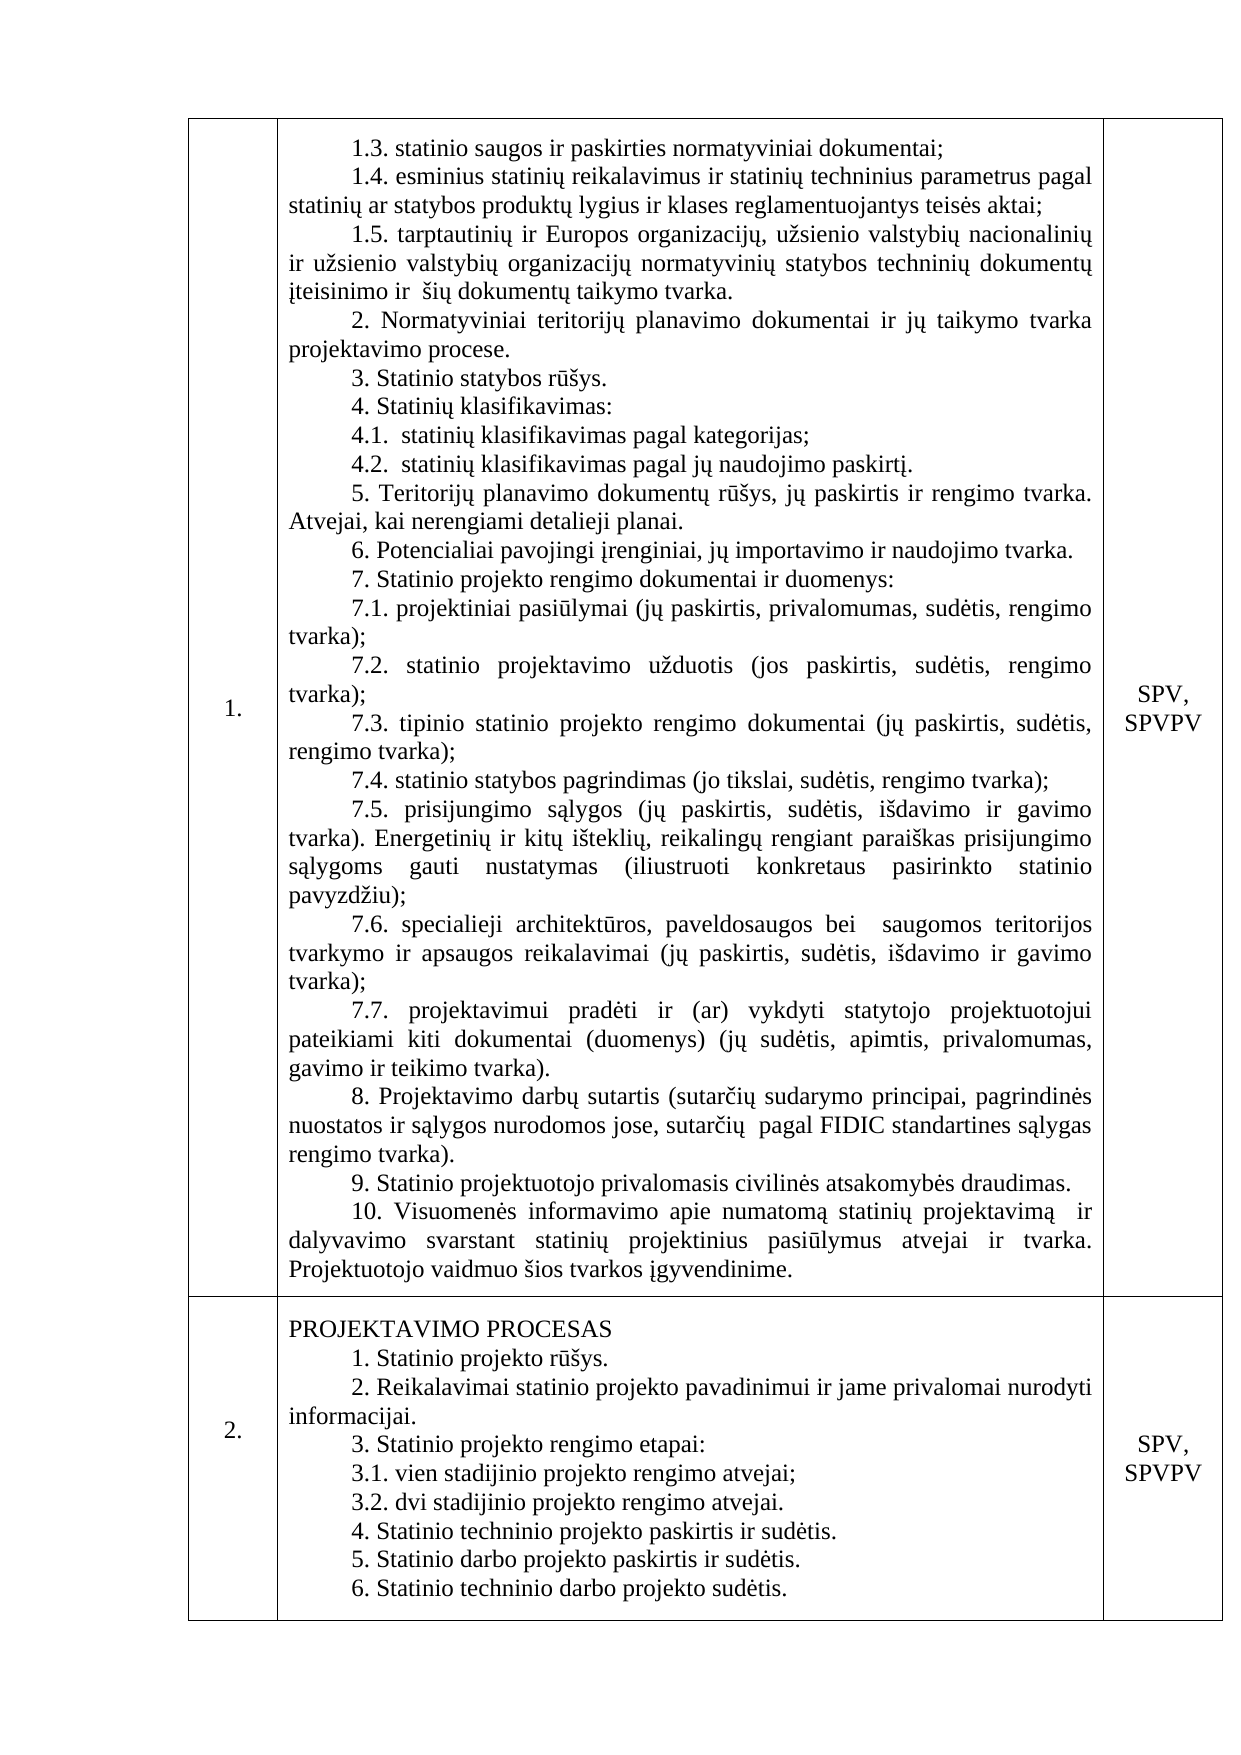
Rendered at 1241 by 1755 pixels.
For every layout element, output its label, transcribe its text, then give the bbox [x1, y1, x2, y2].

table_cell 1. [189, 119, 277, 1296]
table_cell SPV, SPVPV [1104, 1297, 1222, 1619]
table_cell SPV, SPVPV [1104, 119, 1222, 1296]
table_cell PROJEKTAVIMO PROCESAS 1. Statinio projekto rūšys. 2. Reikalavimai statinio projekto pavadinimui ir jame privalomai nurodyti informacijai. 3. Statinio projekto rengimo etapai: 3.1. vien stadijinio projekto rengimo atvejai; 3.2. dvi stadijinio projekto rengimo atvejai. 4. Statinio techninio projekto paskirtis ir sudėtis. 5. Statinio darbo projekto paskirtis ir sudėtis. 6. Statinio techninio darbo projekto sudėtis. [278, 1297, 1103, 1619]
table_cell 1.3. statinio saugos ir paskirties normatyviniai dokumentai; 1.4. esminius statinių reikalavimus ir statinių techninius parametrus pagal statinių ar statybos produktų lygius ir klases reglamentuojantys teisės aktai; 1.5. tarptautinių ir Europos organizacijų, užsienio valstybių nacionalinių ir užsienio valstybių organizacijų normatyvinių statybos techninių dokumentų įteisinimo ir šių dokumentų taikymo tvarka. 2. Normatyviniai teritorijų planavimo dokumentai ir jų taikymo tvarka projektavimo procese. 3. Statinio statybos rūšys. 4. Statinių klasifikavimas: 4.1. statinių klasifikavimas pagal kategorijas; 4.2. statinių klasifikavimas pagal jų naudojimo paskirtį. 5. Teritorijų planavimo dokumentų rūšys, jų paskirtis ir rengimo tvarka. Atvejai, kai nerengiami detalieji planai. 6. Potencialiai pavojingi įrenginiai, jų importavimo ir naudojimo tvarka. 7. Statinio projekto rengimo dokumentai ir duomenys: 7.1. projektiniai pasiūlymai (jų paskirtis, privalomumas, sudėtis, rengimo tvarka); 7.2. statinio projektavimo užduotis (jos paskirtis, sudėtis, rengimo tvarka); 7.3. tipinio statinio projekto rengimo dokumentai (jų paskirtis, sudėtis, rengimo tvarka); 7.4. statinio statybos pagrindimas (jo tikslai, sudėtis, rengimo tvarka); 7.5. prisijungimo sąlygos (jų paskirtis, sudėtis, išdavimo ir gavimo tvarka). Energetinių ir kitų išteklių, reikalingų rengiant paraiškas prisijungimo sąlygoms gauti nustatymas (iliustruoti konkretaus pasirinkto statinio pavyzdžiu); 7.6. specialieji architektūros, paveldosaugos bei saugomos teritorijos tvarkymo ir apsaugos reikalavimai (jų paskirtis, sudėtis, išdavimo ir gavimo tvarka); 7.7. projektavimui pradėti ir (ar) vykdyti statytojo projektuotojui pateikiami kiti dokumentai (duomenys) (jų sudėtis, apimtis, privalomumas, gavimo ir teikimo tvarka). 8. Projektavimo darbų sutartis (sutarčių sudarymo principai, pagrindinės nuostatos ir sąlygos nurodomos jose, sutarčių pagal FIDIC standartines sąlygas rengimo tvarka). 9. Statinio projektuotojo privalomasis civilinės atsakomybės draudimas. 10. Visuomenės informavimo apie numatomą statinių projektavimą ir dalyvavimo svarstant statinių projektinius pasiūlymus atvejai ir tvarka. Projektuotojo vaidmuo šios tvarkos įgyvendinime. [278, 119, 1103, 1296]
table_cell 2. [189, 1297, 277, 1619]
